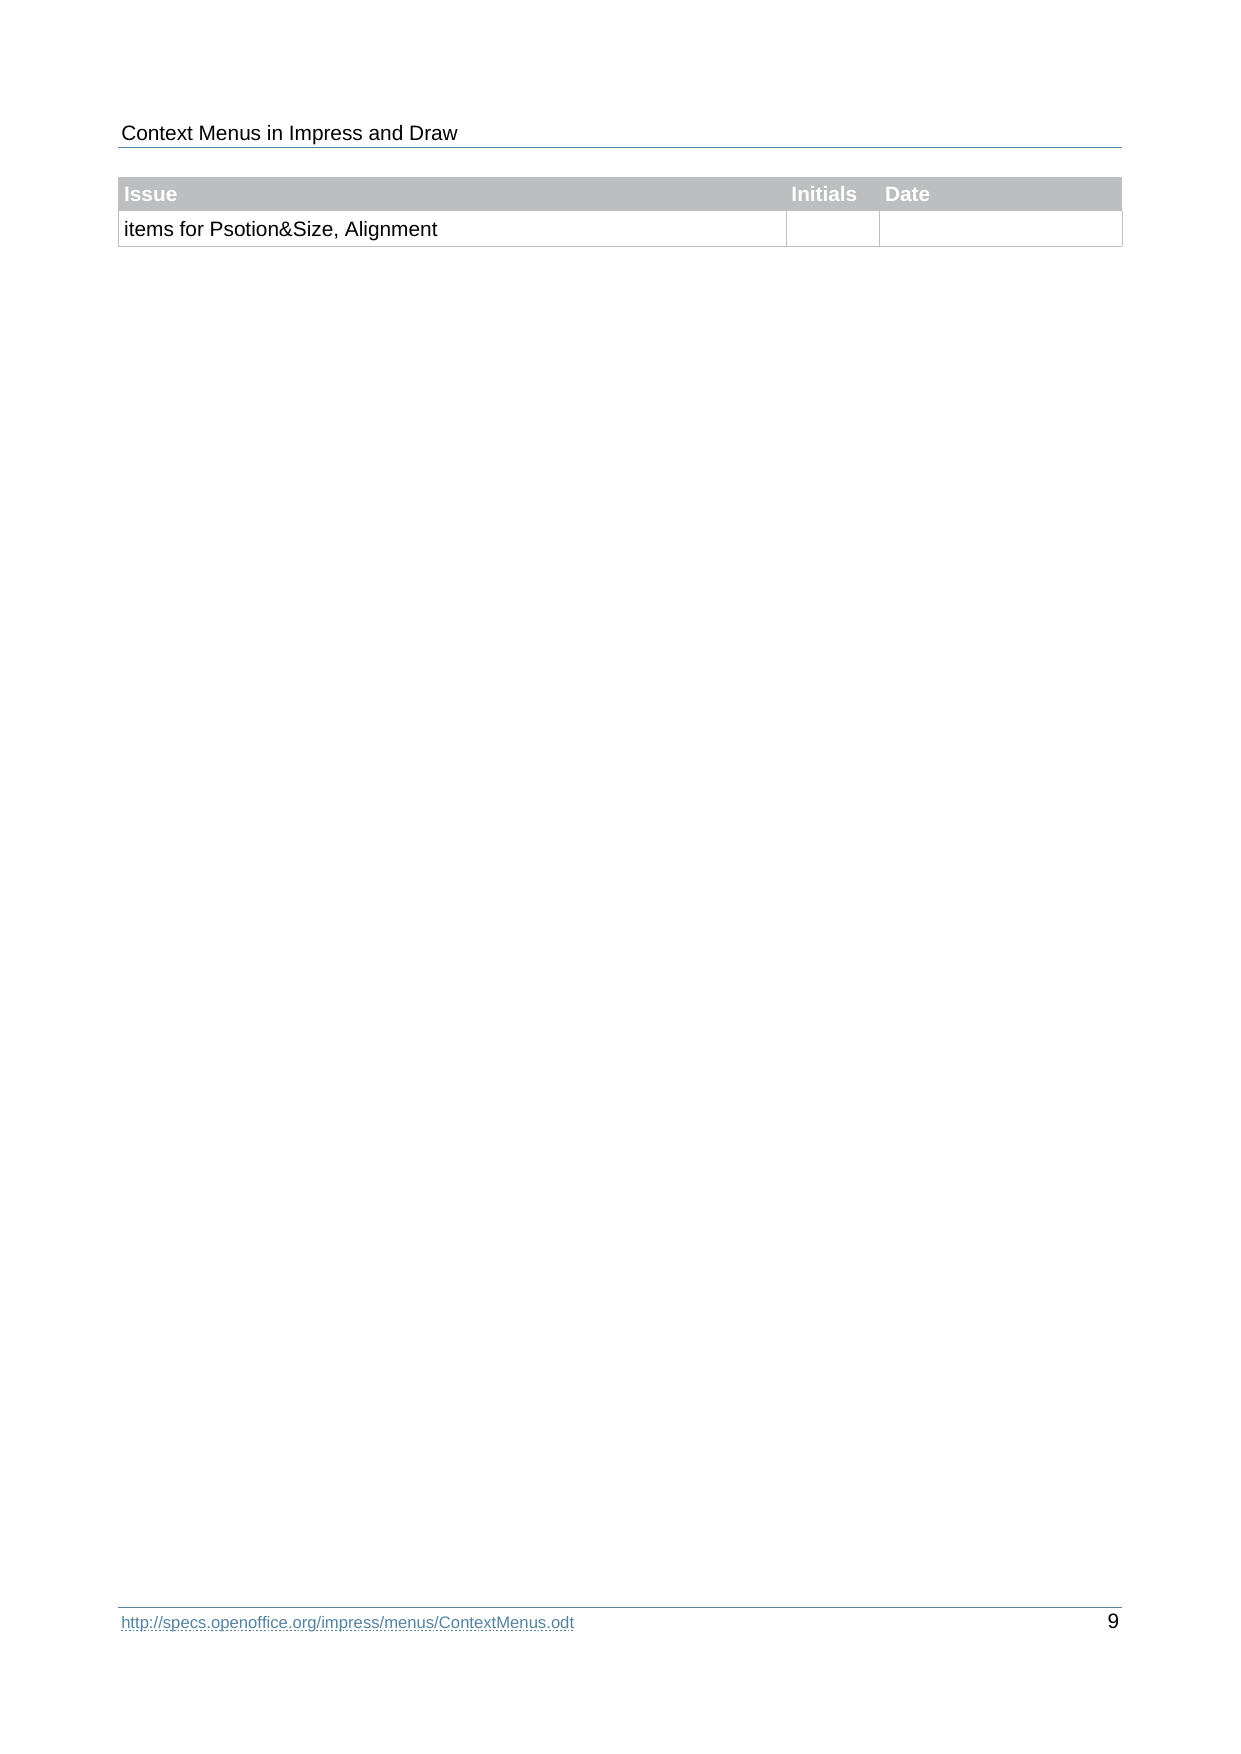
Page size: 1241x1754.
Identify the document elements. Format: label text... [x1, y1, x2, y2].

table_header Issue [118, 177, 786, 211]
table_cell [787, 211, 879, 246]
table_header Date [879, 177, 1122, 211]
table_cell [880, 211, 1122, 246]
table_header Initials [786, 177, 879, 211]
table_cell items for Psotion&Size, Alignment [119, 211, 786, 246]
